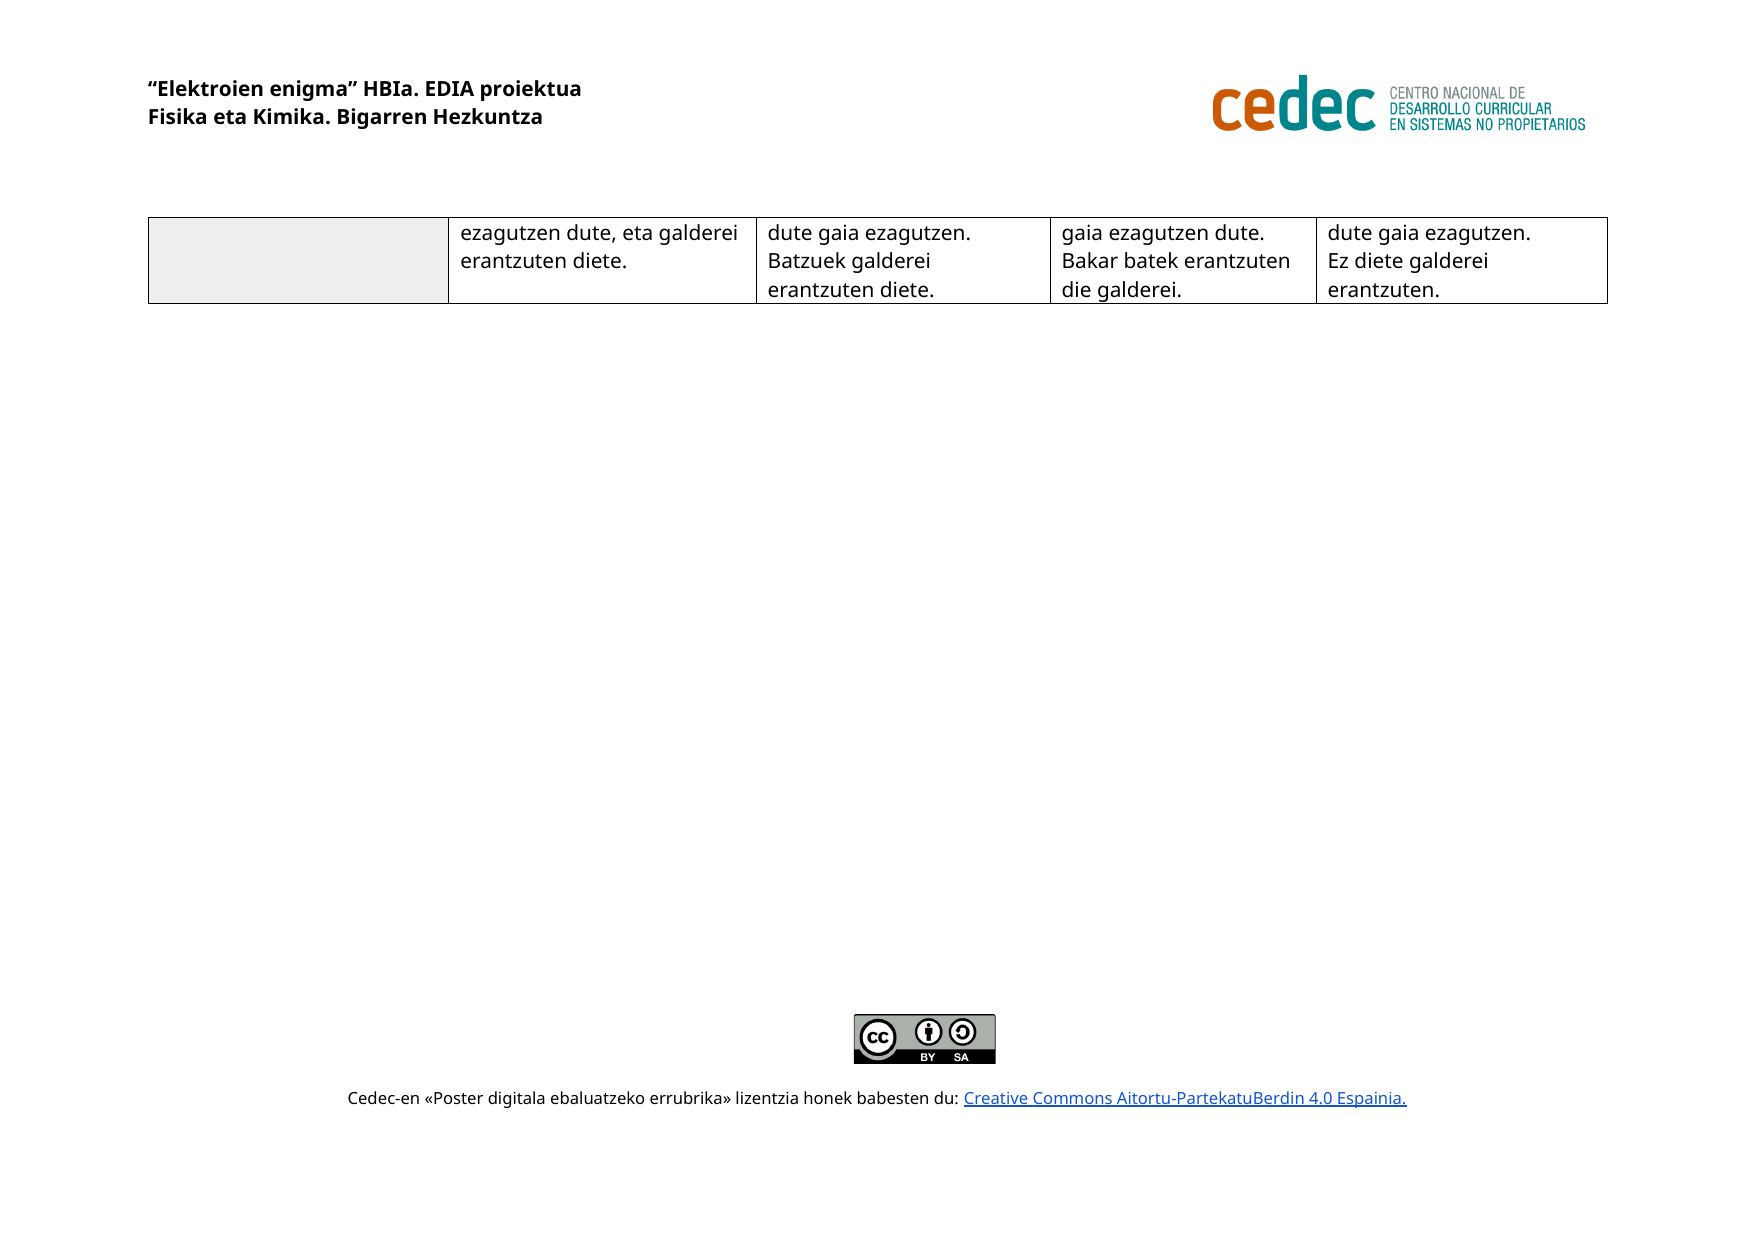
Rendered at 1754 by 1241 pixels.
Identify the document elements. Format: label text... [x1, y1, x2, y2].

picture [853, 1014, 996, 1064]
table_cell ezagutzen dute, eta galderei erantzuten diete. [449, 218, 756, 303]
table_cell [149, 218, 448, 303]
picture [1210, 72, 1594, 141]
table_cell gaia ezagutzen dute. Bakar batek erantzuten die galderei. [1051, 218, 1316, 303]
table_cell dute gaia ezagutzen. Ez diete galderei erantzuten. [1317, 218, 1607, 303]
table_cell dute gaia ezagutzen. Batzuek galderei erantzuten diete. [757, 218, 1050, 303]
